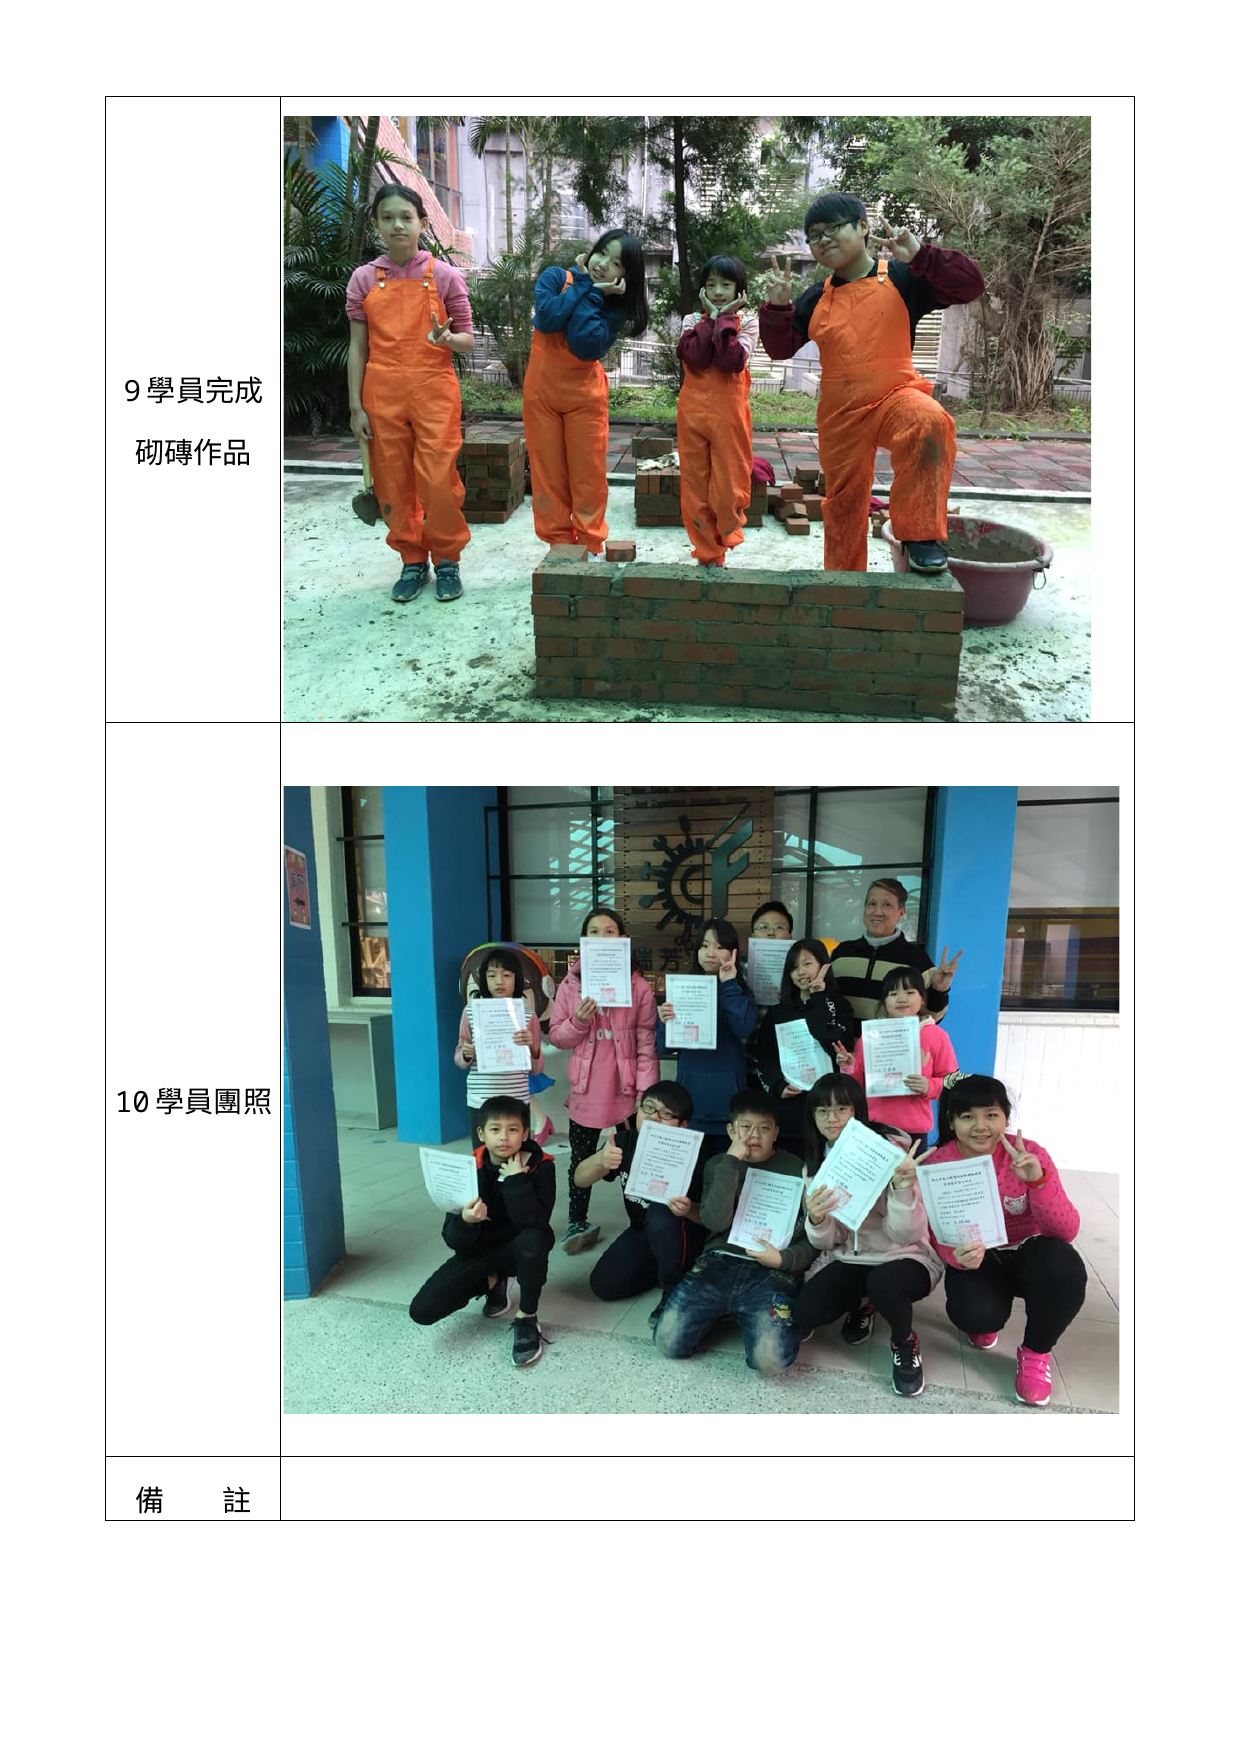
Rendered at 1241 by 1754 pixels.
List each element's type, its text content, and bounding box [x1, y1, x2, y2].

table_cell 9學員完成砌磚作品 [106, 97, 280, 722]
table_cell [281, 723, 1134, 1456]
table_cell [281, 97, 1134, 722]
table_cell 備 註 [106, 1457, 280, 1520]
table_cell 10學員團照 [106, 723, 280, 1456]
table_cell [281, 1457, 1134, 1520]
